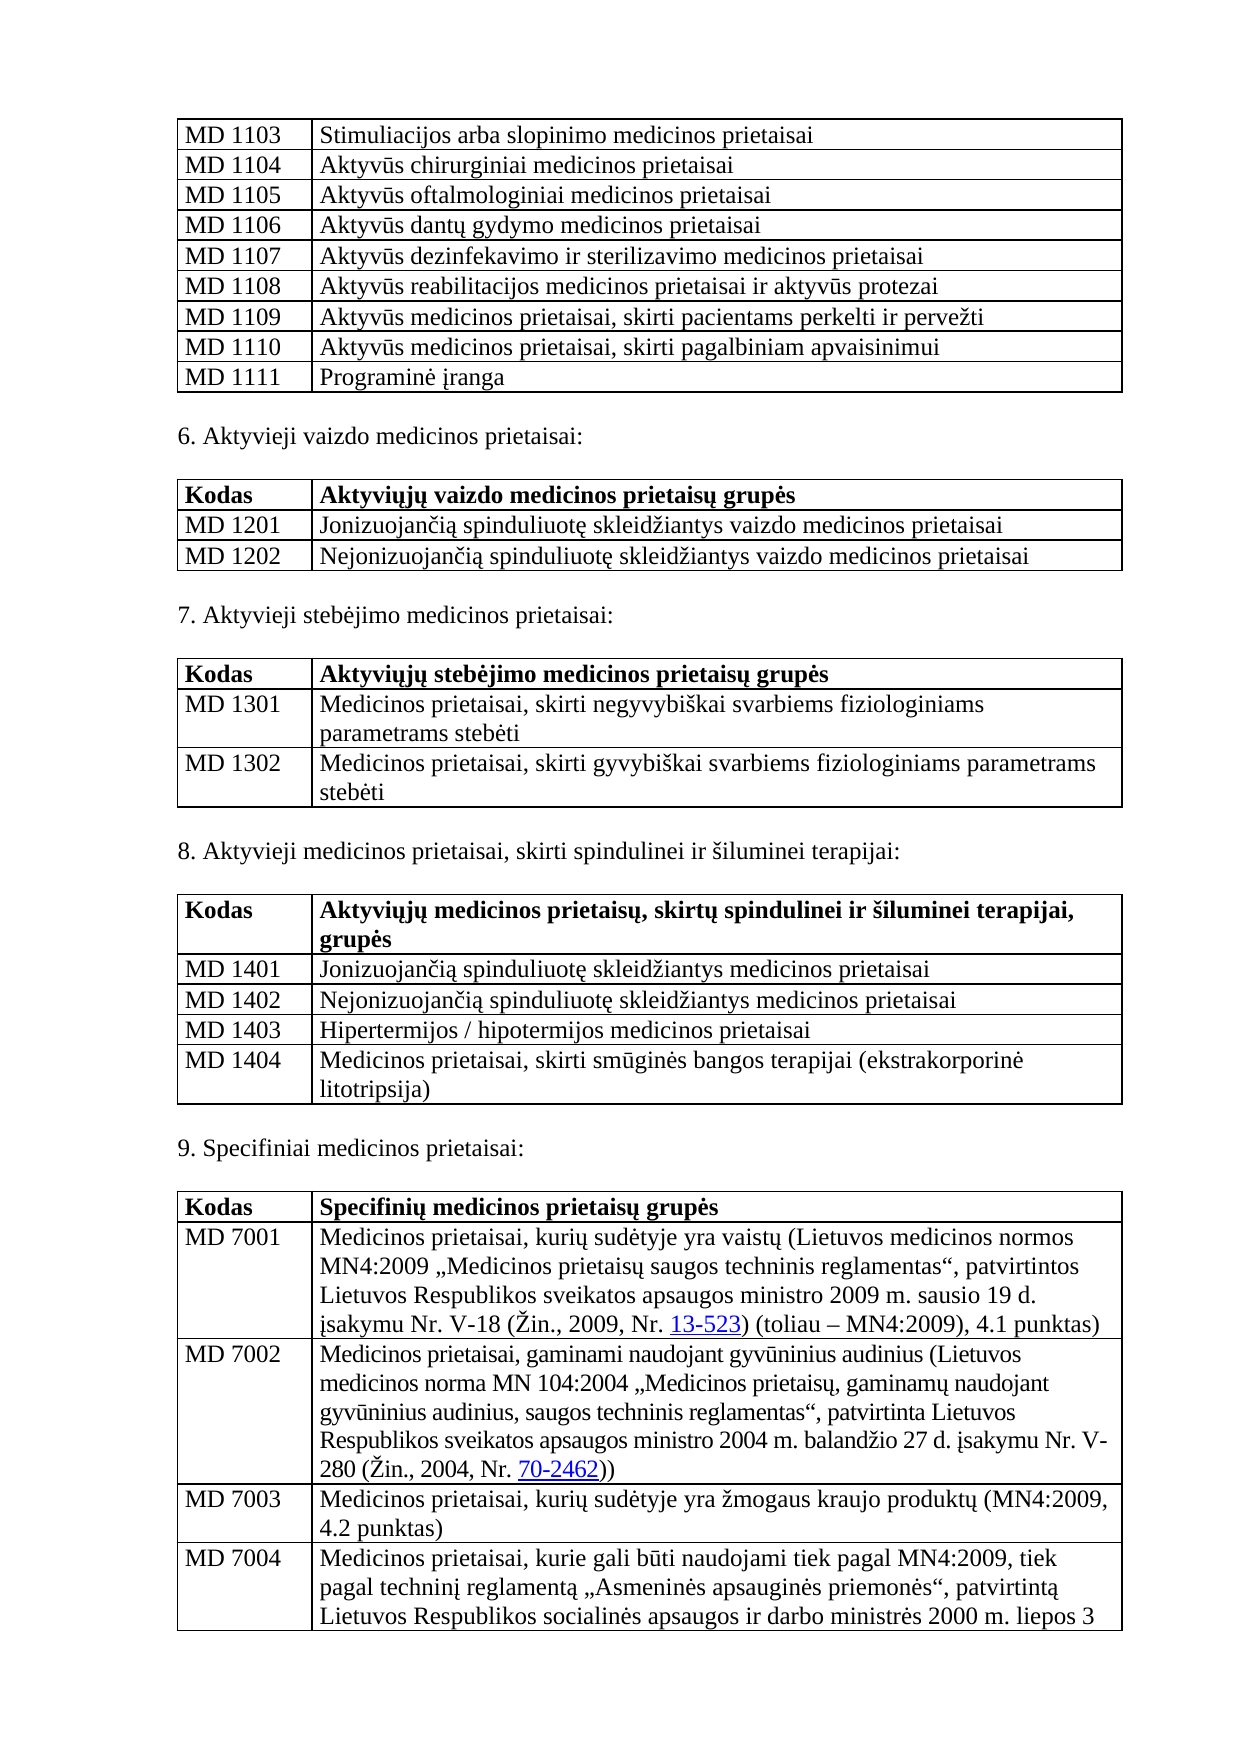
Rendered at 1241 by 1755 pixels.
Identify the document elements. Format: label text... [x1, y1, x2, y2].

table_cell Jonizuojančią spinduliuotę skleidžiantys vaizdo medicinos prietaisai [313, 511, 1121, 539]
table_cell MD 1103 [178, 120, 311, 148]
table_cell Nejonizuojančią spinduliuotę skleidžiantys medicinos prietaisai [313, 985, 1121, 1013]
table_cell Medicinos prietaisai, skirti negyvybiškai svarbiems fiziologiniams parametrams stebėti [313, 690, 1121, 747]
table_cell MD 1401 [178, 955, 311, 983]
table_cell Aktyvūs reabilitacijos medicinos prietaisai ir aktyvūs protezai [313, 271, 1121, 300]
table_header Aktyviųjų stebėjimo medicinos prietaisų grupės [313, 659, 1121, 688]
table_cell MD 7002 [178, 1339, 311, 1483]
text 8. Aktyvieji medicinos prietaisai, skirti spindulinei ir šiluminei terapijai: [177, 836, 1122, 865]
table_cell MD 1107 [178, 241, 311, 270]
table_cell MD 1104 [178, 150, 311, 179]
table_cell MD 1301 [178, 690, 311, 747]
table_header Kodas [178, 895, 311, 953]
table_cell MD 1106 [178, 211, 311, 239]
text 9. Specifiniai medicinos prietaisai: [177, 1133, 1122, 1162]
table_cell Aktyvūs oftalmologiniai medicinos prietaisai [313, 180, 1121, 209]
text 7. Aktyvieji stebėjimo medicinos prietaisai: [177, 600, 1122, 629]
table_cell MD 1111 [178, 362, 311, 391]
table_cell Nejonizuojančią spinduliuotę skleidžiantys vaizdo medicinos prietaisai [313, 541, 1121, 570]
table_cell Medicinos prietaisai, kurių sudėtyje yra žmogaus kraujo produktų (MN4:2009, 4.2 punktas) [313, 1485, 1121, 1542]
text 6. Aktyvieji vaizdo medicinos prietaisai: [177, 421, 1122, 450]
table_cell Medicinos prietaisai, kurių sudėtyje yra vaistų (Lietuvos medicinos normos MN4:2009 „Medicinos prietaisų saugos techninis reglamentas“, patvirtintos Lietuvos Respublikos sveikatos apsaugos ministro 2009 m. sausio 19 d. įsakymu Nr. V-18 (Žin., 2009, Nr. 13-523) (toliau – MN4:2009), 4.1 punktas) [313, 1223, 1121, 1337]
table_cell Aktyvūs dezinfekavimo ir sterilizavimo medicinos prietaisai [313, 241, 1121, 270]
table_cell MD 1105 [178, 180, 311, 209]
table_cell MD 1202 [178, 541, 311, 570]
table_cell Medicinos prietaisai, skirti gyvybiškai svarbiems fiziologiniams parametrams stebėti [313, 748, 1121, 806]
table_cell Medicinos prietaisai, gaminami naudojant gyvūninius audinius (Lietuvos medicinos norma MN 104:2004 „Medicinos prietaisų, gaminamų naudojant gyvūninius audinius, saugos techninis reglamentas“, patvirtinta Lietuvos Respublikos sveikatos apsaugos ministro 2004 m. balandžio 27 d. įsakymu Nr. V-280 (Žin., 2004, Nr. 70-2462)) [313, 1339, 1121, 1483]
table_header Specifinių medicinos prietaisų grupės [313, 1192, 1121, 1221]
table_cell Aktyvūs medicinos prietaisai, skirti pagalbiniam apvaisinimui [313, 332, 1121, 361]
table_header Kodas [178, 659, 311, 688]
table_cell Aktyvūs chirurginiai medicinos prietaisai [313, 150, 1121, 179]
table_cell MD 7001 [178, 1223, 311, 1337]
table_cell MD 1201 [178, 511, 311, 539]
table_header Aktyviųjų vaizdo medicinos prietaisų grupės [313, 480, 1121, 509]
table_cell MD 1402 [178, 985, 311, 1013]
table_header Kodas [178, 1192, 311, 1221]
table_cell MD 1404 [178, 1045, 311, 1103]
table_header Kodas [178, 480, 311, 509]
table_cell Medicinos prietaisai, kurie gali būti naudojami tiek pagal MN4:2009, tiek pagal techninį reglamentą „Asmeninės apsauginės priemonės“, patvirtintą Lietuvos Respublikos socialinės apsaugos ir darbo ministrės 2000 m. liepos 3 [313, 1543, 1121, 1630]
table_header Aktyviųjų medicinos prietaisų, skirtų spindulinei ir šiluminei terapijai, grupės [313, 895, 1121, 953]
table_cell MD 1302 [178, 748, 311, 806]
table_cell Aktyvūs medicinos prietaisai, skirti pacientams perkelti ir pervežti [313, 302, 1121, 330]
table_cell Medicinos prietaisai, skirti smūginės bangos terapijai (ekstrakorporinė litotripsija) [313, 1045, 1121, 1103]
table_cell Stimuliacijos arba slopinimo medicinos prietaisai [313, 120, 1121, 148]
table_cell MD 1109 [178, 302, 311, 330]
table_cell MD 1403 [178, 1015, 311, 1044]
table_cell Aktyvūs dantų gydymo medicinos prietaisai [313, 211, 1121, 239]
table_cell MD 1110 [178, 332, 311, 361]
table_cell MD 7003 [178, 1485, 311, 1542]
table_cell MD 1108 [178, 271, 311, 300]
table_cell Programinė įranga [313, 362, 1121, 391]
table_cell Hipertermijos / hipotermijos medicinos prietaisai [313, 1015, 1121, 1044]
table_cell Jonizuojančią spinduliuotę skleidžiantys medicinos prietaisai [313, 955, 1121, 983]
table_cell MD 7004 [178, 1543, 311, 1630]
